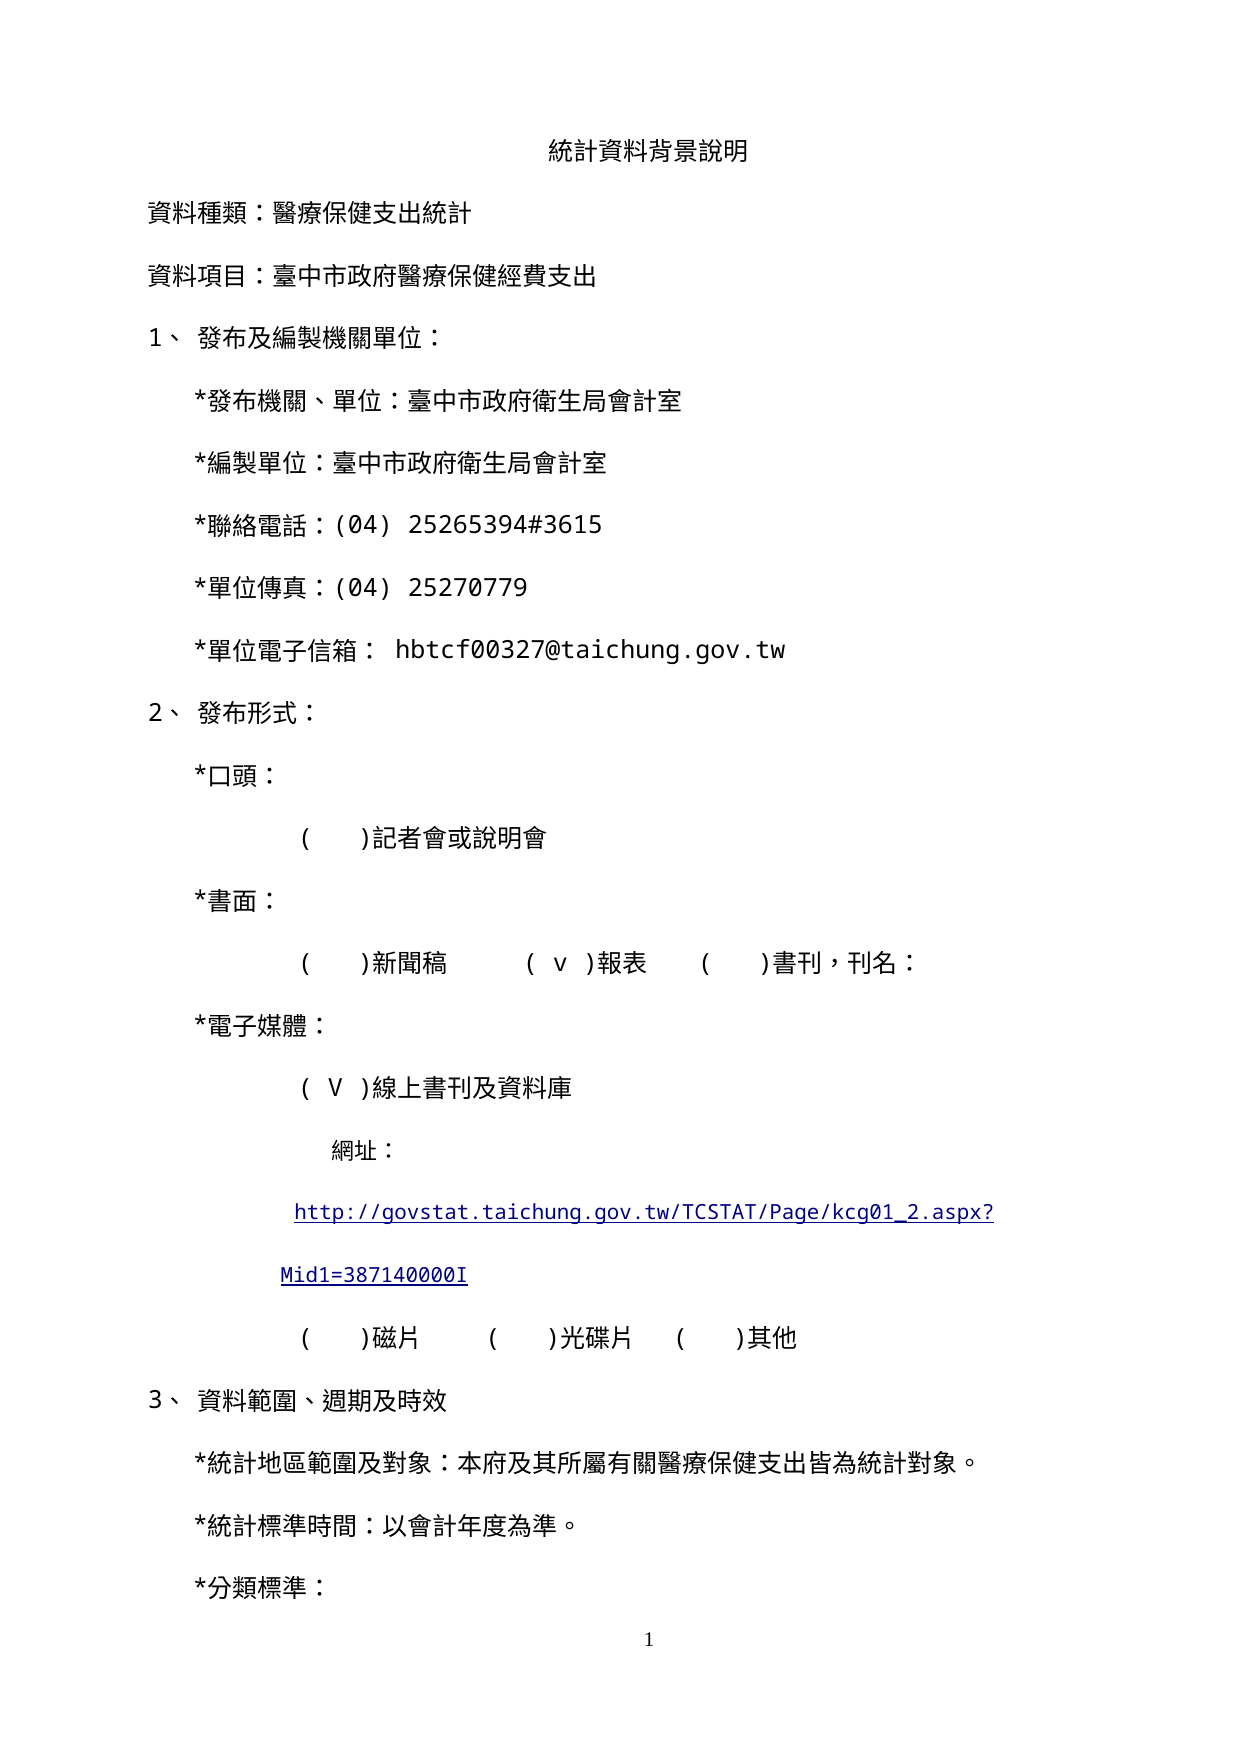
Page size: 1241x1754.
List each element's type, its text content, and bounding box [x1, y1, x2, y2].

text *口頭： [148, 733, 1150, 795]
text ( )磁片 ( )光碟片 ( )其他 [148, 1295, 1150, 1358]
text 資料種類：醫療保健支出統計 [148, 170, 1150, 233]
text *聯絡電話：(04) 25265394#3615 [148, 483, 1150, 545]
list 資料範圍、週期及時效 [148, 1358, 1150, 1420]
text ( )新聞稿 ( v )報表 ( )書刊，刊名： [148, 920, 1150, 983]
text *統計標準時間：以會計年度為準。 [148, 1483, 1150, 1545]
text 統計資料背景說明 [148, 108, 1150, 170]
text 資料項目：臺中市政府醫療保健經費支出 [148, 233, 1150, 295]
text *分類標準： [148, 1545, 1150, 1608]
text *單位傳真：(04) 25270779 [148, 545, 1150, 608]
text http://govstat.taichung.gov.tw/TCSTAT/Page/kcg01_2.aspx?Mid1=387140000I [280, 1170, 1150, 1295]
text *統計地區範圍及對象：本府及其所屬有關醫療保健支出皆為統計對象。 [148, 1420, 1150, 1483]
list 發布及編製機關單位： [148, 295, 1150, 358]
text *單位電子信箱： hbtcf00327@taichung.gov.tw [148, 608, 1150, 670]
text *書面： [148, 858, 1150, 920]
text 網址： [148, 1108, 1150, 1170]
text *編製單位：臺中市政府衛生局會計室 [148, 420, 1150, 483]
text ( )記者會或說明會 [148, 795, 1150, 858]
text ( V )線上書刊及資料庫 [148, 1045, 1150, 1108]
text *發布機關、單位：臺中市政府衛生局會計室 [148, 358, 1150, 420]
list 發布形式： [148, 670, 1150, 733]
text *電子媒體： [148, 983, 1150, 1045]
